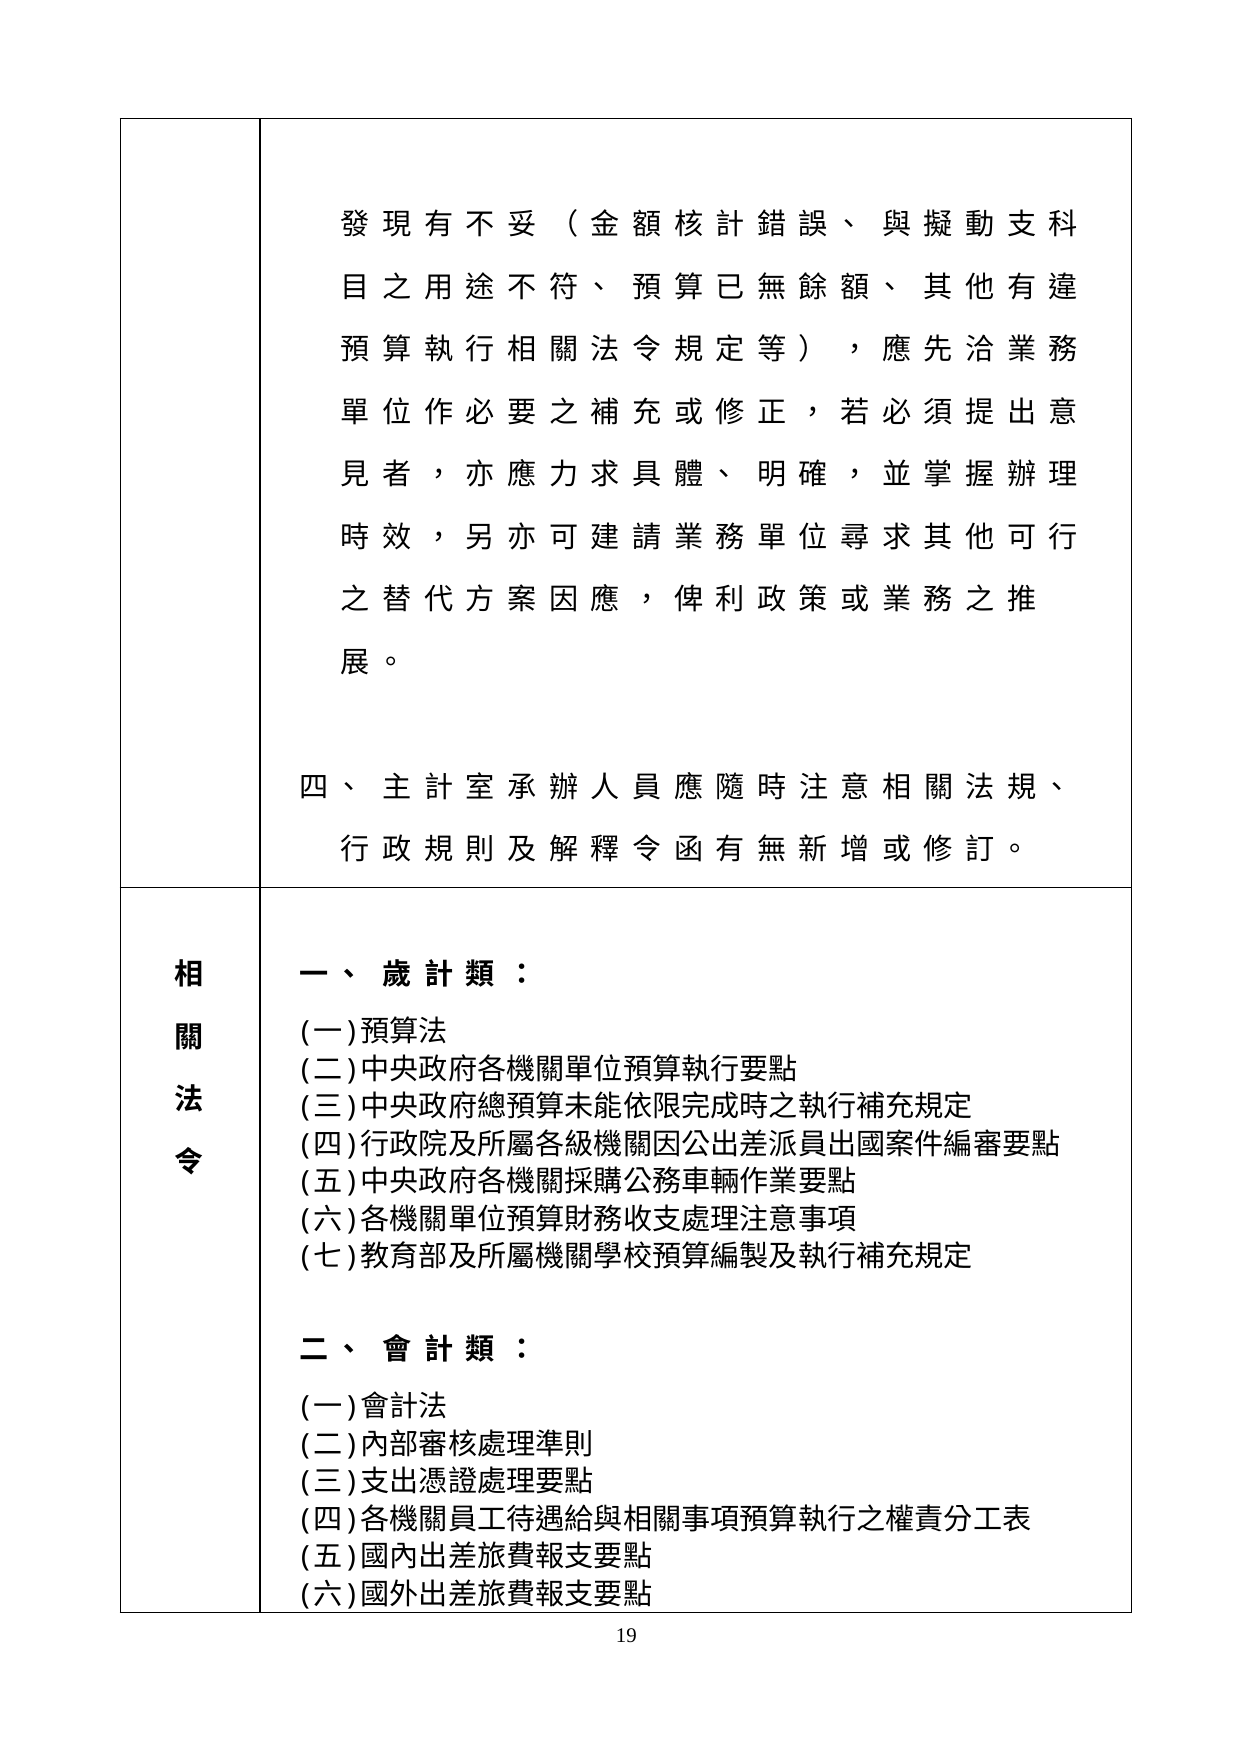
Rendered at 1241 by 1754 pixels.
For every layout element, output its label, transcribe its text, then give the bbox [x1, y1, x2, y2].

table_cell 一、歲計類： (一)預算法 (二)中央政府各機關單位預算執行要點 (三)中央政府總預算未能依限完成時之執行補充規定 (四)行政院及所屬各級機關因公出差派員出國案件編審要點 (五)中央政府各機關採購公務車輛作業要點 (六)各機關單位預算財務收支處理注意事項 (七)教育部及所屬機關學校預算編製及執行補充規定 二、會計類： (一)會計法 (二)內部審核處理準則 (三)支出憑證處理要點 (四)各機關員工待遇給與相關事項預算執行之權責分工表 (五)國內出差旅費報支要點 (六)國外出差旅費報支要點 [261, 888, 1131, 1612]
table_cell 發現有不妥（金額核計錯誤、與擬動支科目之用途不符、預算已無餘額、其他有違預算執行相關法令規定等），應先洽業務單位作必要之補充或修正，若必須提出意見者，亦應力求具體、明確，並掌握辦理時效，另亦可建請業務單位尋求其他可行之替代方案因應，俾利政策或業務之推展。 四、主計室承辦人員應隨時注意相關法規、行政規則及解釋令函有無新增或修訂。 [261, 119, 1131, 887]
table_cell [121, 119, 259, 887]
table_cell 相關法令 [121, 888, 259, 1612]
